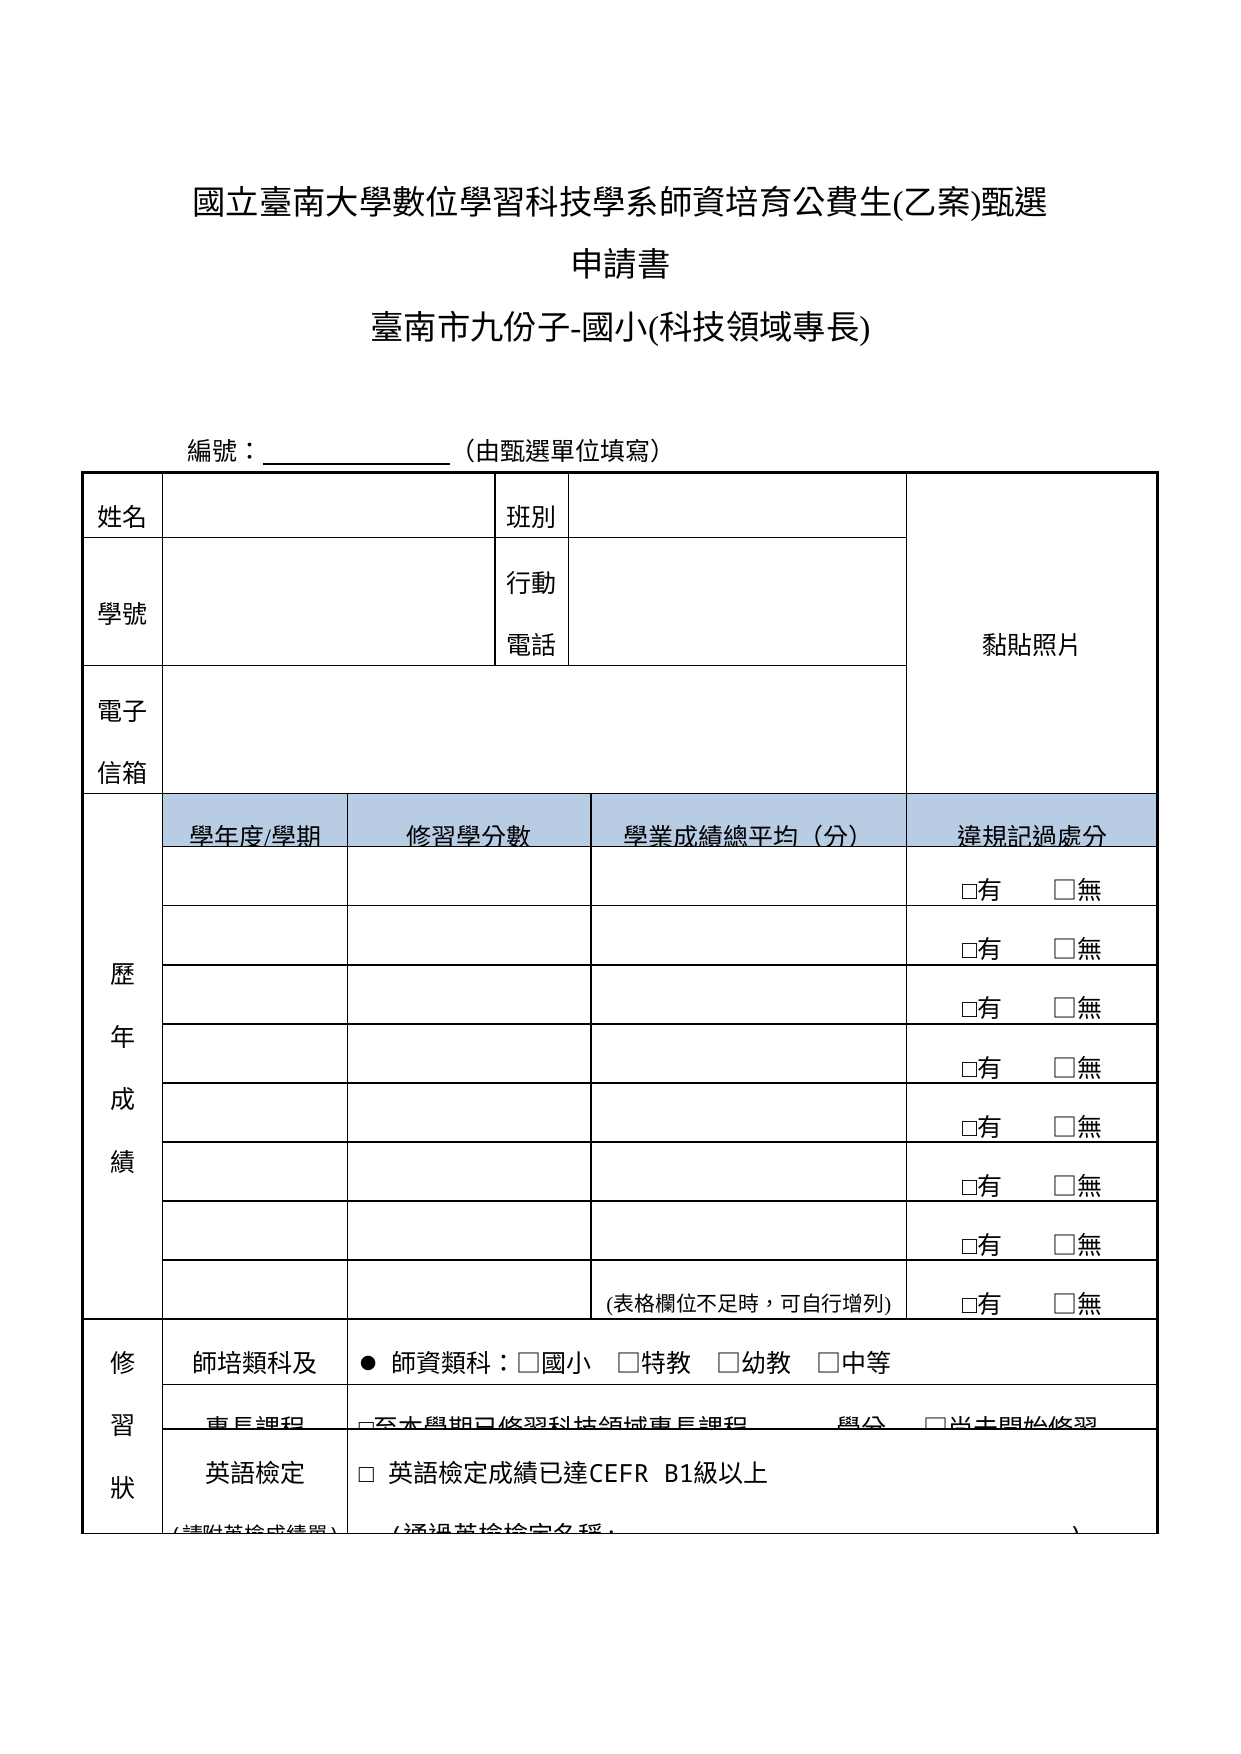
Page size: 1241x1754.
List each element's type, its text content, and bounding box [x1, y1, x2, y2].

table_cell [592, 1143, 906, 1200]
table_cell [163, 906, 347, 964]
table_cell 電子 信箱 [84, 666, 162, 793]
table_cell □至本學期已修習科技領域專長課程 學分 □尚未開始修習 [348, 1385, 1156, 1428]
table_cell [348, 1143, 590, 1200]
table_cell 專長課程 [163, 1385, 347, 1428]
table_cell 修 習 狀 [84, 1320, 162, 1532]
table_cell (表格欄位不足時，可自行增列) [592, 1261, 906, 1318]
table_cell [163, 538, 494, 664]
table_cell 歷 年 成 績 [84, 794, 162, 1318]
text 編號： （由甄選單位填寫） [187, 408, 1053, 471]
table_cell [163, 666, 906, 793]
table_cell 師培類科及 取得資格年度 [163, 1320, 347, 1384]
table_cell [592, 906, 906, 964]
table_cell □有 □無 [907, 1025, 1156, 1082]
table_header 姓名 [84, 474, 162, 536]
table_cell 修習學分數 [348, 794, 590, 846]
table_cell 學號 [84, 538, 162, 664]
table_cell □ 英語檢定成績已達CEFR B1級以上 (通過英檢檢定名稱: ) □已考英檢但未達B1級 □尚未考英檢 [348, 1430, 1156, 1532]
table_cell □有 □無 [907, 1261, 1156, 1318]
table_cell [592, 1084, 906, 1141]
table_cell □有 □無 [907, 1143, 1156, 1200]
table_cell [592, 966, 906, 1023]
table_cell [348, 906, 590, 964]
table_cell [163, 1261, 347, 1318]
table_cell □有 □無 [907, 966, 1156, 1023]
table_cell [163, 847, 347, 905]
table_cell [348, 966, 590, 1023]
table_header 黏貼照片 [907, 474, 1156, 793]
text 臺南市九份子-國小(科技領域專長) [187, 283, 1053, 346]
table_cell [348, 1084, 590, 1141]
table_cell 學業成績總平均（分） [592, 794, 906, 846]
table_cell [592, 847, 906, 905]
table_cell [163, 966, 347, 1023]
table_cell [592, 1202, 906, 1259]
table_cell [569, 538, 906, 664]
table_header [569, 474, 906, 536]
table_cell [348, 1202, 590, 1259]
table_cell 行動 電話 [496, 538, 568, 664]
table_cell 英語檢定 (請附英檢成績單) [163, 1430, 347, 1532]
table_cell 師資類科：□國小 □特教 □幼教 □中等 取得資格年度： 學年 [348, 1320, 1156, 1384]
table_header [163, 474, 494, 536]
table_cell [348, 1261, 590, 1318]
table_cell [163, 1084, 347, 1141]
table_cell □有 □無 [907, 1202, 1156, 1259]
table_header 班別 [496, 474, 568, 536]
text 國立臺南大學數位學習科技學系師資培育公費生(乙案)甄選申請書 [187, 158, 1053, 283]
table_cell □有 □無 [907, 1084, 1156, 1141]
table_cell □有 □無 [907, 847, 1156, 905]
table_cell 學年度/學期 [163, 794, 347, 846]
table_cell [163, 1025, 347, 1082]
table_cell [348, 847, 590, 905]
table_cell [163, 1202, 347, 1259]
table_cell □有 □無 [907, 906, 1156, 964]
table_cell [348, 1025, 590, 1082]
table_cell 違規記過處分 [907, 794, 1156, 846]
table_cell [592, 1025, 906, 1082]
table_cell [163, 1143, 347, 1200]
